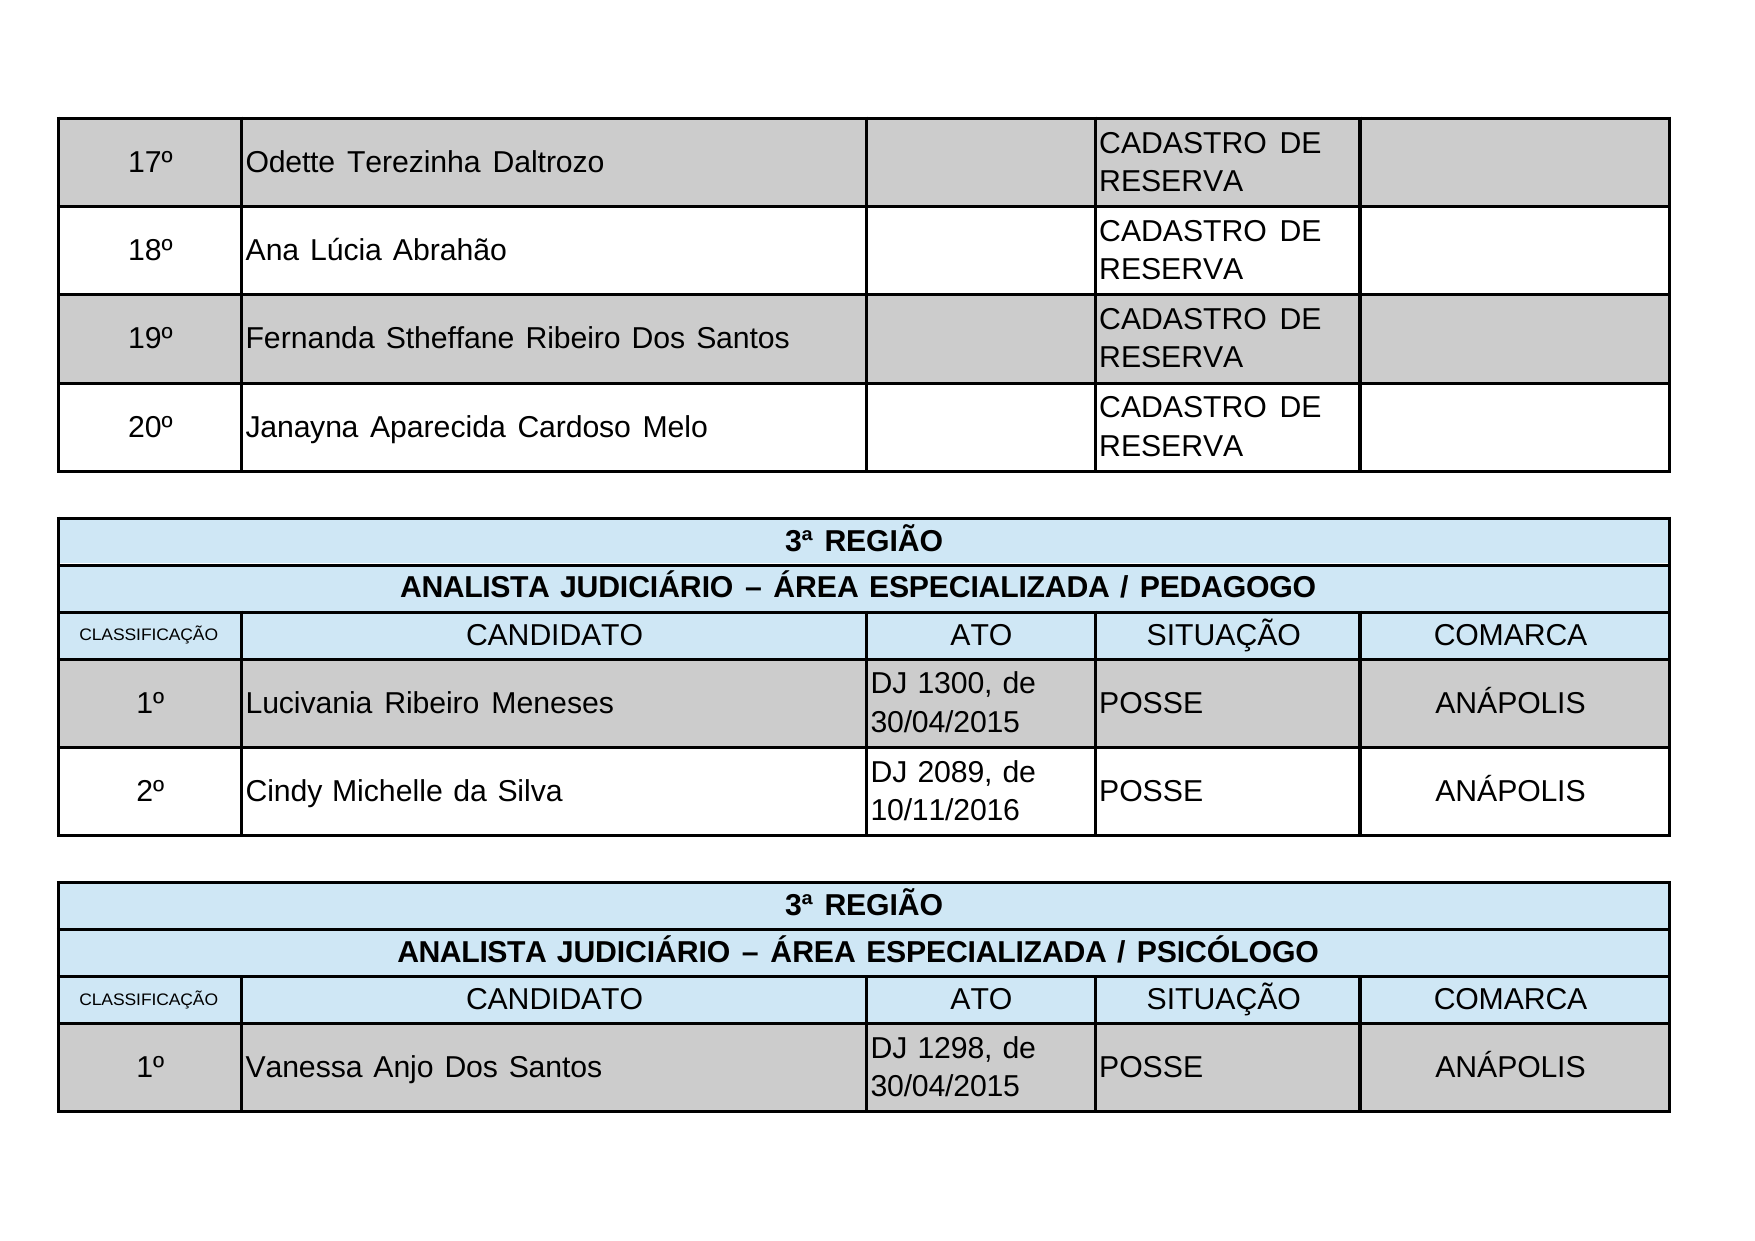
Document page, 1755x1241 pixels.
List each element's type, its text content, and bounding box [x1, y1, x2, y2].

table_header [868, 120, 1094, 205]
table_cell Fernanda Stheffane Ribeiro Dos Santos [243, 296, 865, 382]
table_cell [1362, 296, 1668, 382]
table_cell ATO [868, 978, 1094, 1022]
table_cell POSSE [1097, 661, 1358, 746]
table_cell Ana Lúcia Abrahão [243, 208, 865, 293]
table_cell Janayna Aparecida Cardoso Melo [243, 385, 865, 470]
table_cell SITUAÇÃO [1097, 978, 1358, 1022]
table_cell 1º [60, 1025, 240, 1110]
table_cell 20º [60, 385, 240, 470]
table_cell DJ 1300, de 30/04/2015 [868, 661, 1094, 746]
table_header 3ª REGIÃO [60, 884, 1668, 928]
table_cell [1362, 208, 1668, 293]
table_header 3ª REGIÃO [60, 520, 1668, 563]
table_cell 18º [60, 208, 240, 293]
table_cell ANALISTA JUDICIÁRIO – ÁREA ESPECIALIZADA / PSICÓLOGO [60, 931, 1668, 975]
table_cell 2º [60, 749, 240, 834]
table_cell COMARCA [1362, 614, 1668, 658]
table_cell CANDIDATO [243, 978, 865, 1022]
table_cell CLASSIFICAÇÃO [60, 614, 240, 658]
table_cell CADASTRO DE RESERVA [1097, 385, 1358, 470]
table_cell ANÁPOLIS [1362, 661, 1668, 746]
table_cell POSSE [1097, 1025, 1358, 1110]
table_cell POSSE [1097, 749, 1358, 834]
table_cell ANALISTA JUDICIÁRIO – ÁREA ESPECIALIZADA / PEDAGOGO [60, 567, 1668, 611]
table_cell SITUAÇÃO [1097, 614, 1358, 658]
table_header CADASTRO DE RESERVA [1097, 120, 1358, 205]
table_header Odette Terezinha Daltrozo [243, 120, 865, 205]
table_cell ATO [868, 614, 1094, 658]
table_cell DJ 2089, de 10/11/2016 [868, 749, 1094, 834]
table_header [1362, 120, 1668, 205]
table_header 17º [60, 120, 240, 205]
table_cell Lucivania Ribeiro Meneses [243, 661, 865, 746]
table_cell CADASTRO DE RESERVA [1097, 208, 1358, 293]
table_cell DJ 1298, de 30/04/2015 [868, 1025, 1094, 1110]
table_cell CANDIDATO [243, 614, 865, 658]
table_cell [868, 385, 1094, 470]
table_cell COMARCA [1362, 978, 1668, 1022]
table_cell 1º [60, 661, 240, 746]
table_cell [868, 296, 1094, 382]
table_cell CLASSIFICAÇÃO [60, 978, 240, 1022]
table_cell ANÁPOLIS [1362, 1025, 1668, 1110]
table_cell Vanessa Anjo Dos Santos [243, 1025, 865, 1110]
table_cell 19º [60, 296, 240, 382]
table_cell [868, 208, 1094, 293]
table_cell CADASTRO DE RESERVA [1097, 296, 1358, 382]
table_cell Cindy Michelle da Silva [243, 749, 865, 834]
table_cell ANÁPOLIS [1362, 749, 1668, 834]
table_cell [1362, 385, 1668, 470]
